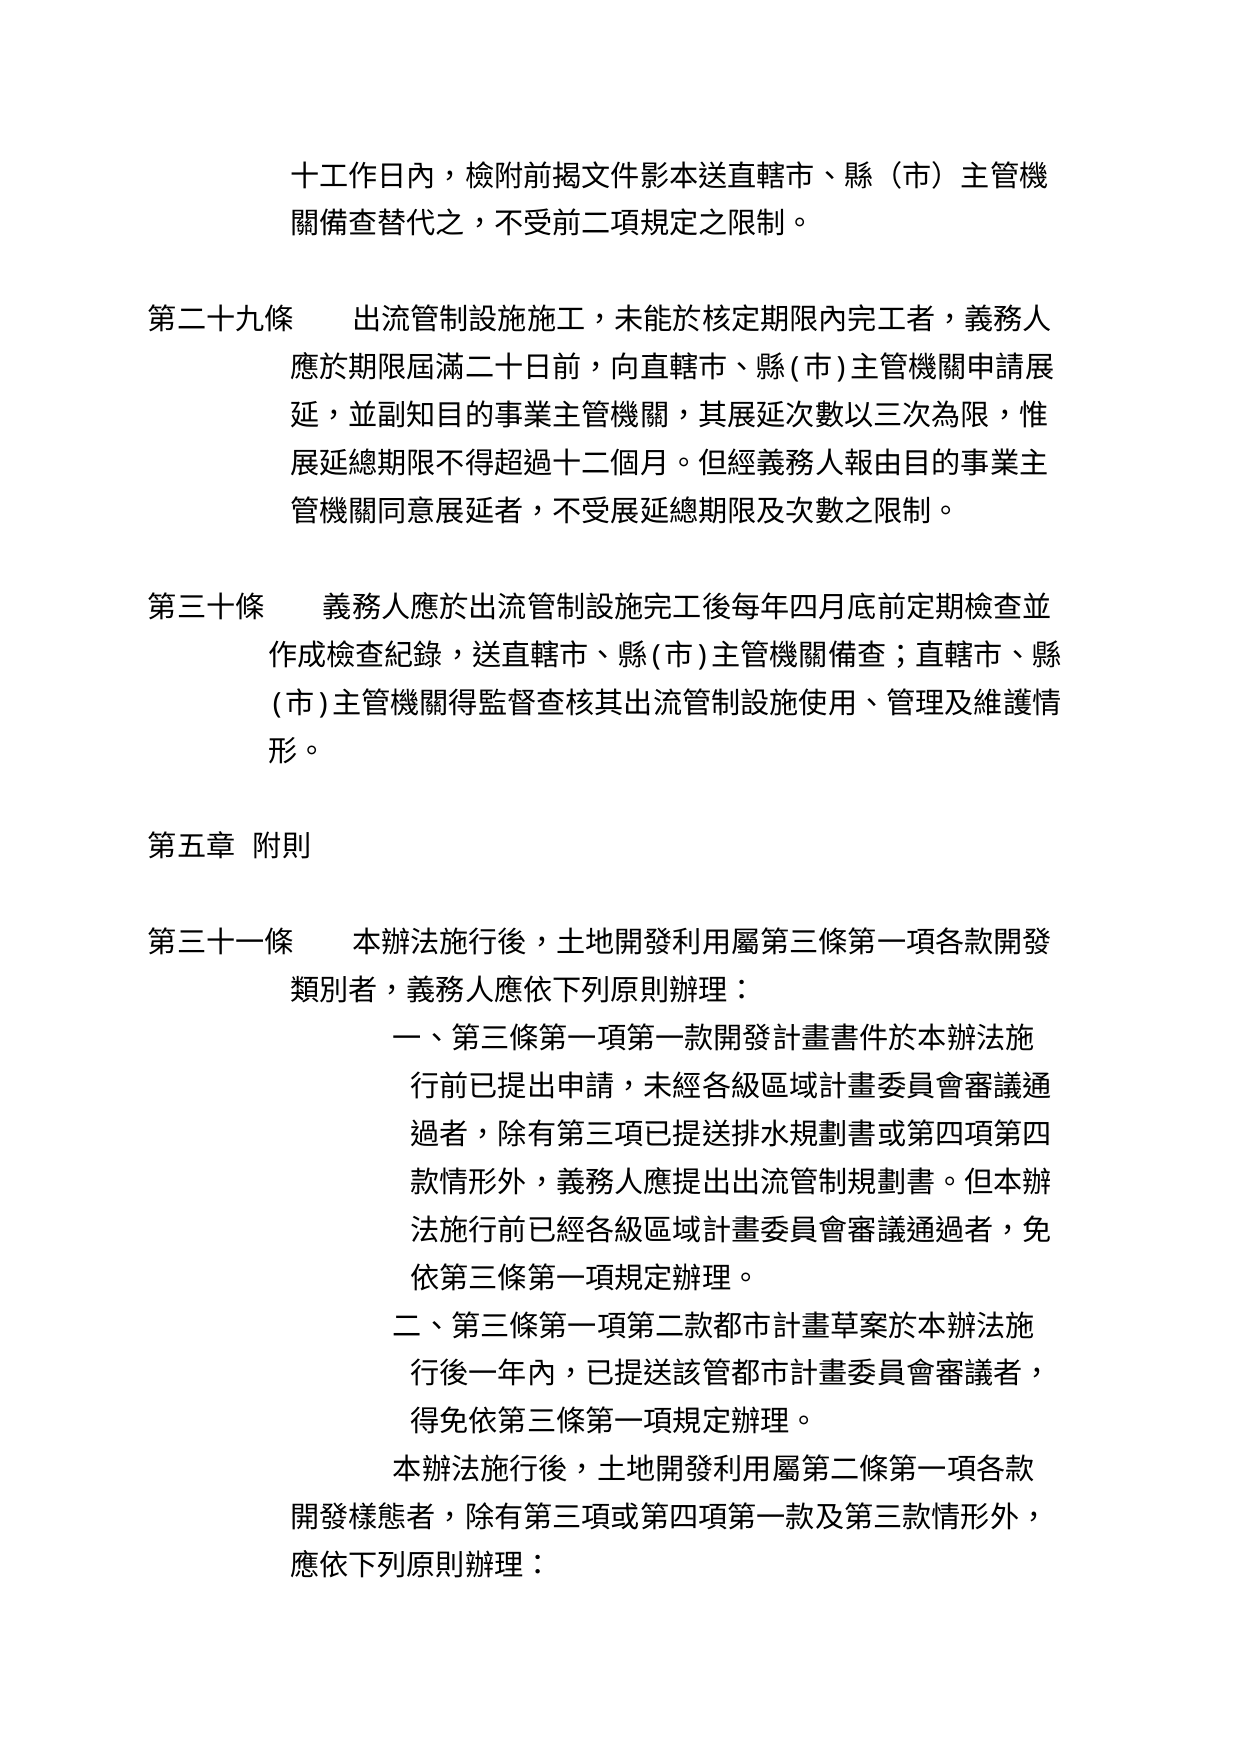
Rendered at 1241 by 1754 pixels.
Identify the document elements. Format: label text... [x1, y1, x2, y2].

text 第三十一條 本辦法施行後，土地開發利用屬第三條第一項各款開發類別者，義務人應依下列原則辦理： [148, 914, 1063, 1010]
text 第五章 附則 [148, 818, 1063, 866]
text 一、第三條第一項第一款開發計畫書件於本辦法施行前已提出申請，未經各級區域計畫委員會審議通過者，除有第三項已提送排水規劃書或第四項第四款情形外，義務人應提出出流管制規劃書。但本辦法施行前已經各級區域計畫委員會審議通過者，免依第三條第一項規定辦理。 [148, 1010, 1063, 1298]
text 第二十九條 出流管制設施施工，未能於核定期限內完工者，義務人應於期限屆滿二十日前，向直轄巿、縣(巿)主管機關申請展延，並副知目的事業主管機關，其展延次數以三次為限，惟展延總期限不得超過十二個月。但經義務人報由目的事業主管機關同意展延者，不受展延總期限及次數之限制。 [148, 291, 1063, 531]
text 本辦法施行後，土地開發利用屬第二條第一項各款開發樣態者，除有第三項或第四項第一款及第三款情形外，應依下列原則辦理： [148, 1441, 1063, 1585]
text 第三十條 義務人應於出流管制設施完工後每年四月底前定期檢查並作成檢查紀錄，送直轄市、縣(市)主管機關備查；直轄市、縣(市)主管機關得監督查核其出流管制設施使用、管理及維護情形。 [148, 579, 1063, 771]
text 十工作日內，檢附前揭文件影本送直轄市、縣（市）主管機關備查替代之，不受前二項規定之限制。 [148, 148, 1063, 243]
text 二、第三條第一項第二款都市計畫草案於本辦法施行後一年內，已提送該管都市計畫委員會審議者，得免依第三條第一項規定辦理。 [148, 1298, 1063, 1441]
